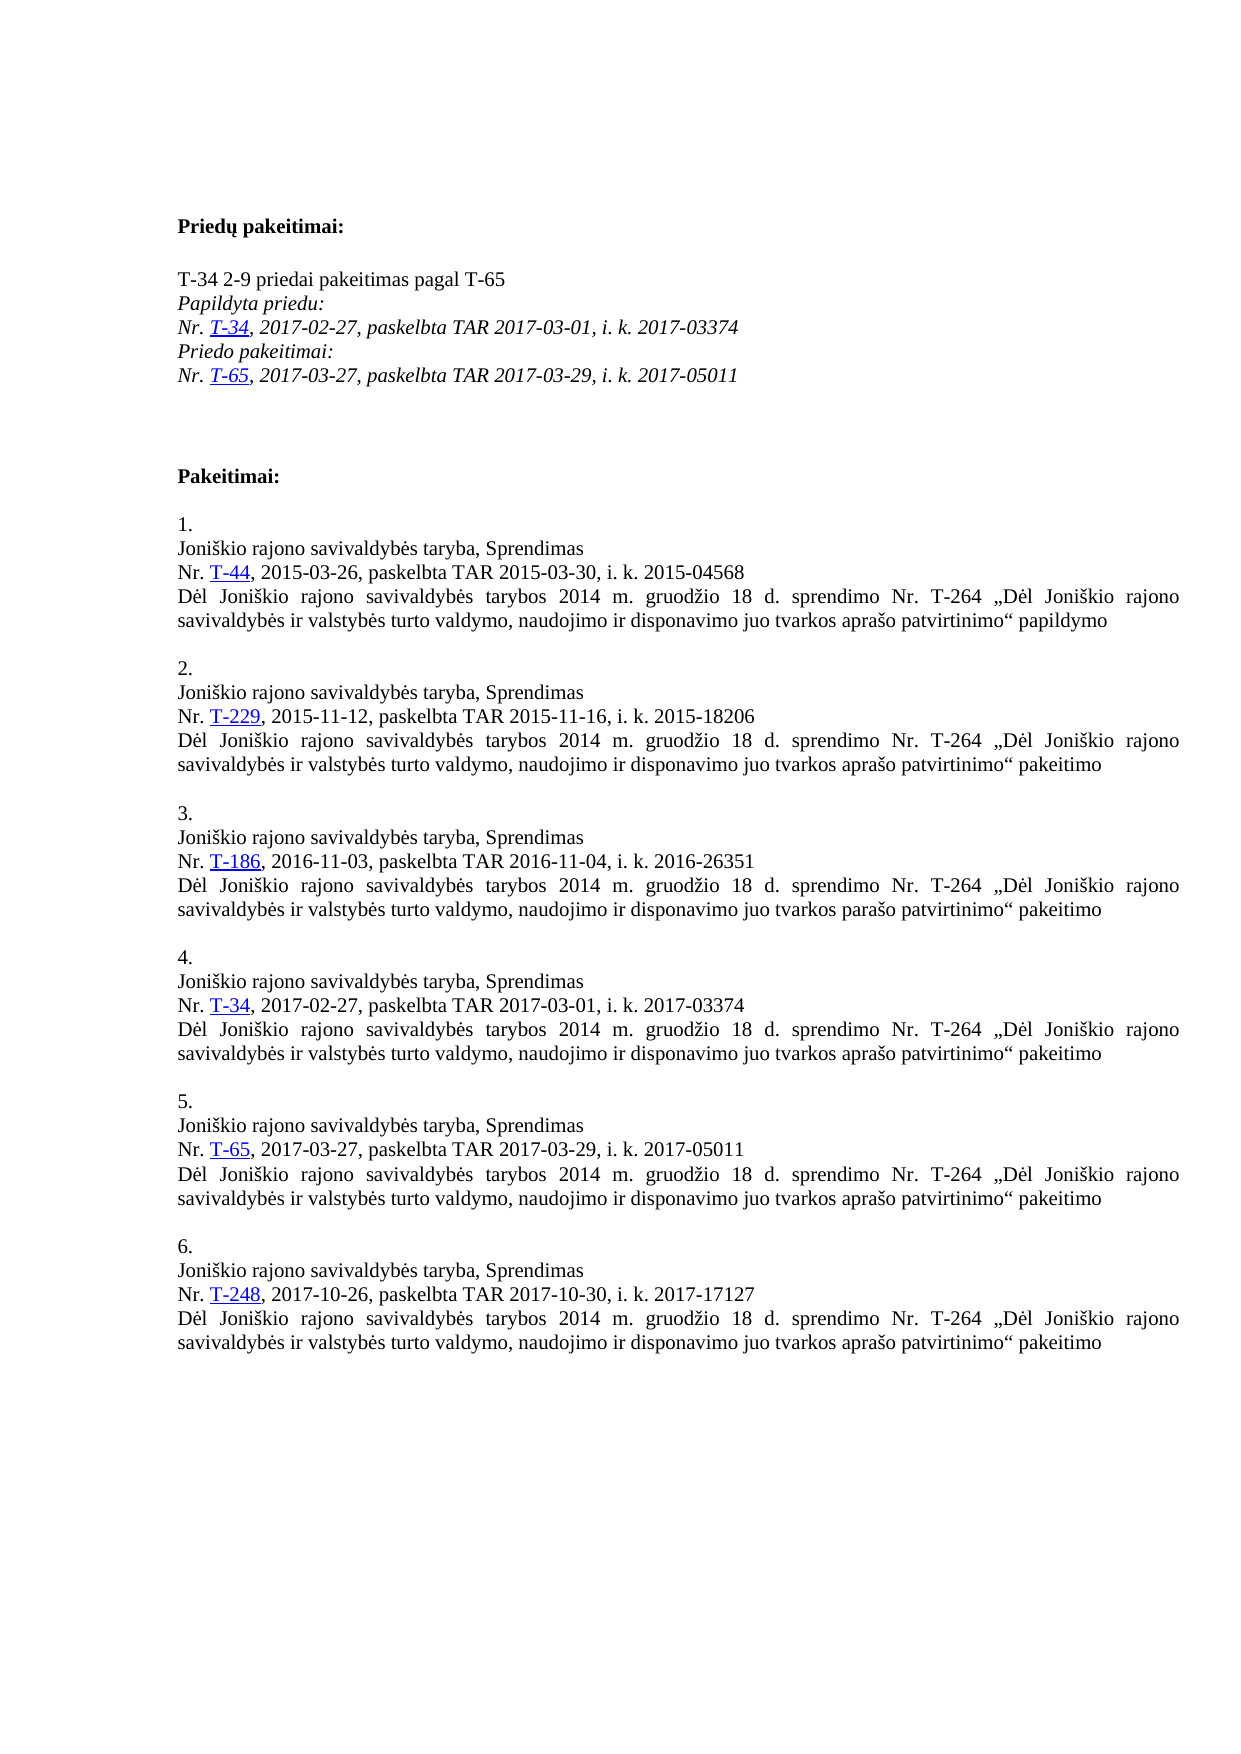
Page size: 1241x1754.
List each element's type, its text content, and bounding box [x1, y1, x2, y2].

text Joniškio rajono savivaldybės taryba, Sprendimas [177, 680, 1181, 704]
text 3. [177, 801, 1181, 824]
text Pakeitimai: [177, 464, 1181, 488]
text Nr. T-186, 2016-11-03, paskelbta TAR 2016-11-04, i. k. 2016-26351 [177, 849, 1181, 873]
text Dėl Joniškio rajono savivaldybės tarybos 2014 m. gruodžio 18 d. sprendimo Nr. T-264 „Dėl Joniškio rajono savivaldybės ir valstybės turto valdymo, naudojimo ir disponavimo juo tvarkos aprašo patvirtinimo“ papildymo [177, 584, 1181, 632]
text Joniškio rajono savivaldybės taryba, Sprendimas [177, 969, 1181, 993]
text Priedų pakeitimai: [177, 214, 1181, 238]
text Joniškio rajono savivaldybės taryba, Sprendimas [177, 1113, 1181, 1137]
text Nr. T-65, 2017-03-27, paskelbta TAR 2017-03-29, i. k. 2017-05011 [177, 363, 1181, 387]
text Priedo pakeitimai: [177, 339, 1181, 363]
text T-34 2-9 priedai pakeitimas pagal T-65 [177, 266, 1181, 291]
text Nr. T-229, 2015-11-12, paskelbta TAR 2015-11-16, i. k. 2015-18206 [177, 704, 1181, 728]
text Nr. T-65, 2017-03-27, paskelbta TAR 2017-03-29, i. k. 2017-05011 [177, 1137, 1181, 1161]
text 2. [177, 656, 1181, 680]
text Joniškio rajono savivaldybės taryba, Sprendimas [177, 1258, 1181, 1282]
text 4. [177, 945, 1181, 969]
text Dėl Joniškio rajono savivaldybės tarybos 2014 m. gruodžio 18 d. sprendimo Nr. T-264 „Dėl Joniškio rajono savivaldybės ir valstybės turto valdymo, naudojimo ir disponavimo juo tvarkos parašo patvirtinimo“ pakeitimo [177, 873, 1181, 921]
text 1. [177, 512, 1181, 536]
text Nr. T-34, 2017-02-27, paskelbta TAR 2017-03-01, i. k. 2017-03374 [177, 314, 1181, 339]
text Nr. T-44, 2015-03-26, paskelbta TAR 2015-03-30, i. k. 2015-04568 [177, 560, 1181, 584]
text Nr. T-34, 2017-02-27, paskelbta TAR 2017-03-01, i. k. 2017-03374 [177, 993, 1181, 1017]
text Dėl Joniškio rajono savivaldybės tarybos 2014 m. gruodžio 18 d. sprendimo Nr. T-264 „Dėl Joniškio rajono savivaldybės ir valstybės turto valdymo, naudojimo ir disponavimo juo tvarkos aprašo patvirtinimo“ pakeitimo [177, 1306, 1181, 1354]
text Dėl Joniškio rajono savivaldybės tarybos 2014 m. gruodžio 18 d. sprendimo Nr. T-264 „Dėl Joniškio rajono savivaldybės ir valstybės turto valdymo, naudojimo ir disponavimo juo tvarkos aprašo patvirtinimo“ pakeitimo [177, 1161, 1181, 1209]
text Joniškio rajono savivaldybės taryba, Sprendimas [177, 824, 1181, 849]
text Papildyta priedu: [177, 291, 1181, 314]
text 6. [177, 1234, 1181, 1258]
text Joniškio rajono savivaldybės taryba, Sprendimas [177, 536, 1181, 560]
text Dėl Joniškio rajono savivaldybės tarybos 2014 m. gruodžio 18 d. sprendimo Nr. T-264 „Dėl Joniškio rajono savivaldybės ir valstybės turto valdymo, naudojimo ir disponavimo juo tvarkos aprašo patvirtinimo“ pakeitimo [177, 1017, 1181, 1065]
text 5. [177, 1089, 1181, 1113]
text Dėl Joniškio rajono savivaldybės tarybos 2014 m. gruodžio 18 d. sprendimo Nr. T-264 „Dėl Joniškio rajono savivaldybės ir valstybės turto valdymo, naudojimo ir disponavimo juo tvarkos aprašo patvirtinimo“ pakeitimo [177, 728, 1181, 776]
text Nr. T-248, 2017-10-26, paskelbta TAR 2017-10-30, i. k. 2017-17127 [177, 1282, 1181, 1306]
